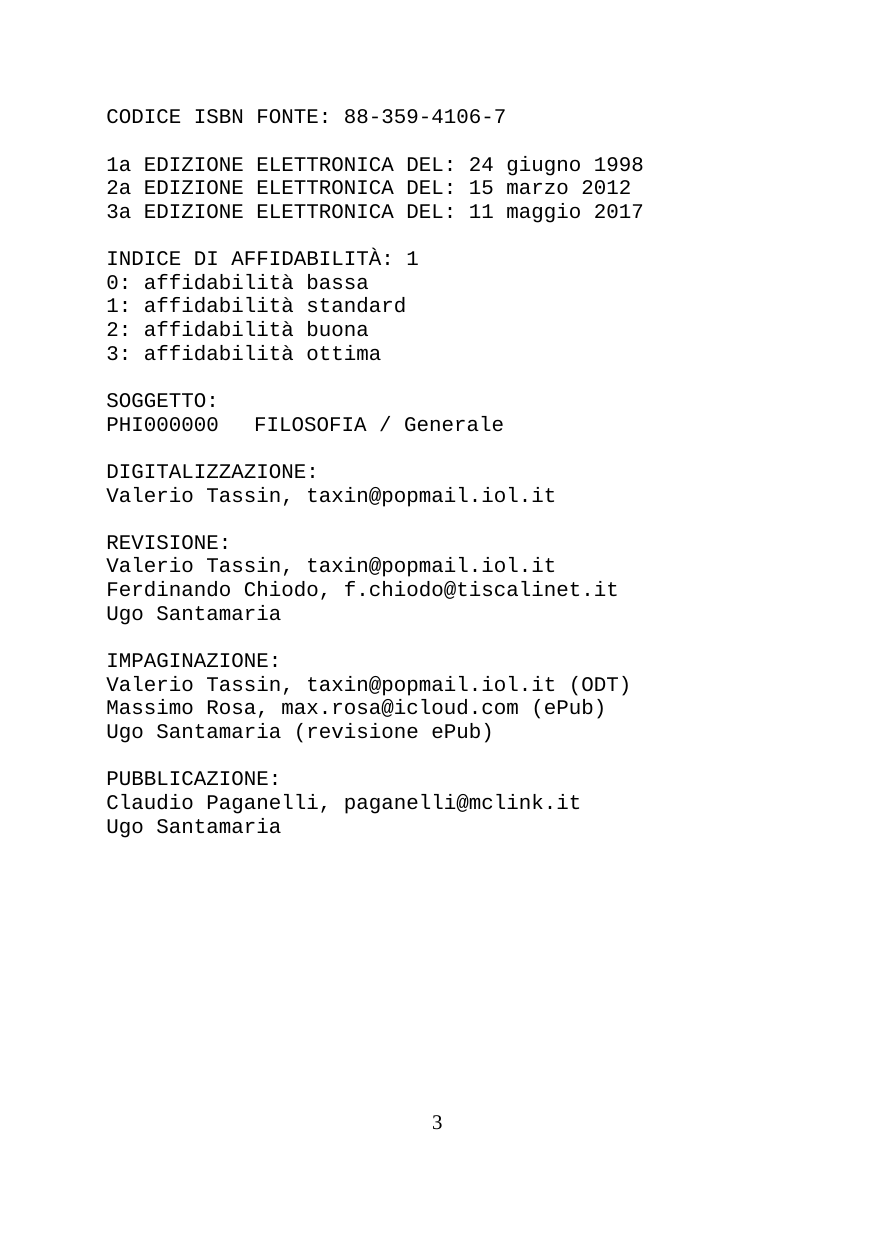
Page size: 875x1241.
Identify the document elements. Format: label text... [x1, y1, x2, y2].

text Massimo Rosa, max.rosa@icloud.com (ePub) [106, 697, 768, 721]
text 3a EDIZIONE ELETTRONICA DEL: 11 maggio 2017 [106, 201, 768, 224]
text PUBBLICAZIONE: [106, 768, 768, 792]
text Ugo Santamaria (revisione ePub) [106, 721, 768, 745]
text 2a EDIZIONE ELETTRONICA DEL: 15 marzo 2012 [106, 177, 768, 201]
text Valerio Tassin, taxin@popmail.iol.it [106, 556, 768, 579]
text DIGITALIZZAZIONE: [106, 461, 768, 484]
text 2: affidabilità buona [106, 319, 768, 343]
text Ferdinando Chiodo, f.chiodo@tiscalinet.it [106, 579, 768, 603]
text 1: affidabilità standard [106, 295, 768, 319]
text INDICE DI AFFIDABILITÀ: 1 [106, 248, 768, 272]
text PHI000000 FILOSOFIA / Generale [106, 414, 768, 437]
text 1a EDIZIONE ELETTRONICA DEL: 24 giugno 1998 [106, 153, 768, 177]
text SOGGETTO: [106, 390, 768, 414]
text Ugo Santamaria [106, 603, 768, 626]
text 0: affidabilità bassa [106, 272, 768, 295]
text Valerio Tassin, taxin@popmail.iol.it [106, 484, 768, 508]
text REVISIONE: [106, 532, 768, 556]
text Claudio Paganelli, paganelli@mclink.it [106, 792, 768, 816]
text 3: affidabilità ottima [106, 343, 768, 366]
text Valerio Tassin, taxin@popmail.iol.it (ODT) [106, 674, 768, 697]
text CODICE ISBN FONTE: 88-359-4106-7 [106, 106, 768, 130]
text Ugo Santamaria [106, 816, 768, 839]
text IMPAGINAZIONE: [106, 650, 768, 674]
